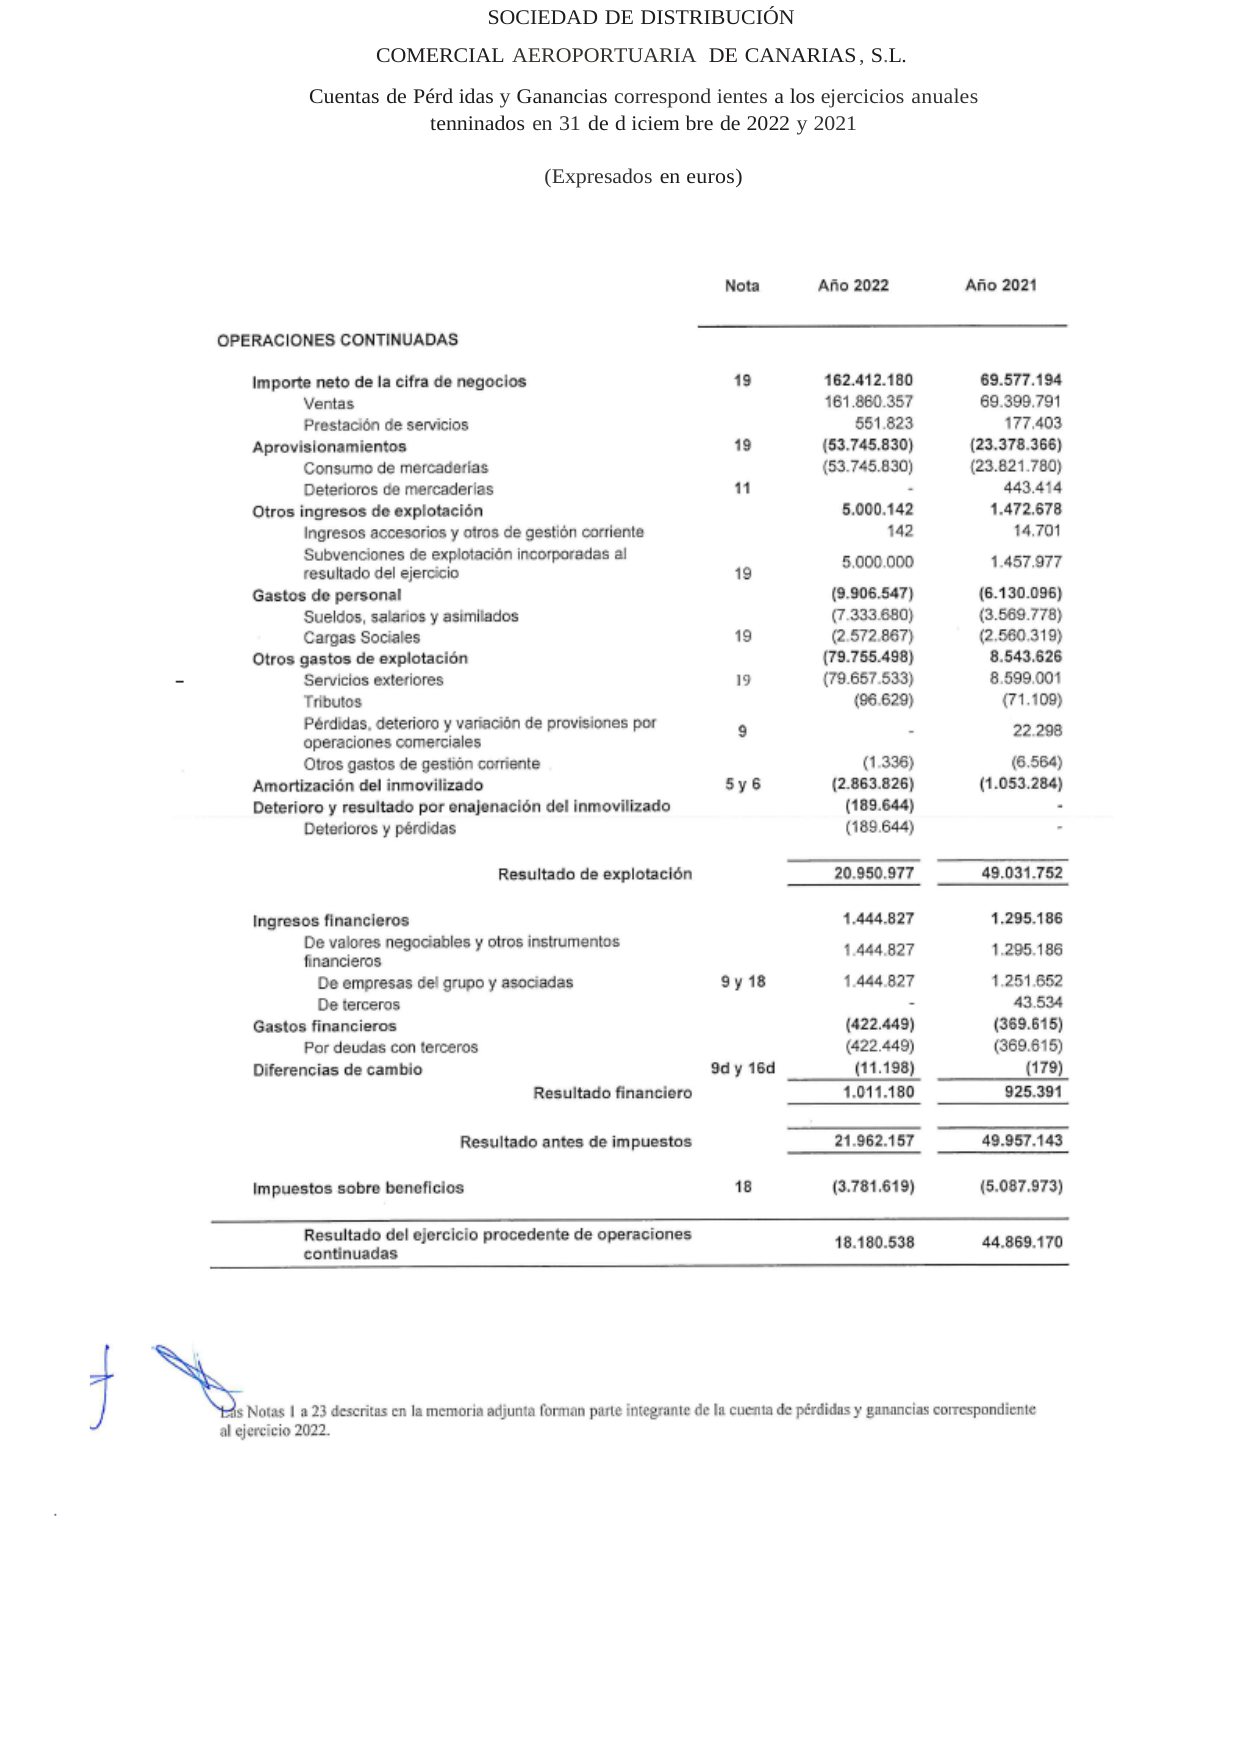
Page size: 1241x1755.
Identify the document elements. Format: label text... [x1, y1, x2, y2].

subtitle SOCIEDAD DE DISTRIBUCIÓN COMERCIAL AEROPORTUARIA DE CANARIAS, S.L. [376, 5, 911, 67]
subtitle · [10, 1446, 1119, 1540]
subtitle Cuentas de Pérd idas y Ganancias correspond ientes a los ejercicios anuales tenninados en 31 de d iciem bre de 2022 y 2021 [308, 84, 979, 134]
subtitle (Expresados en euros) [156, 164, 1130, 188]
